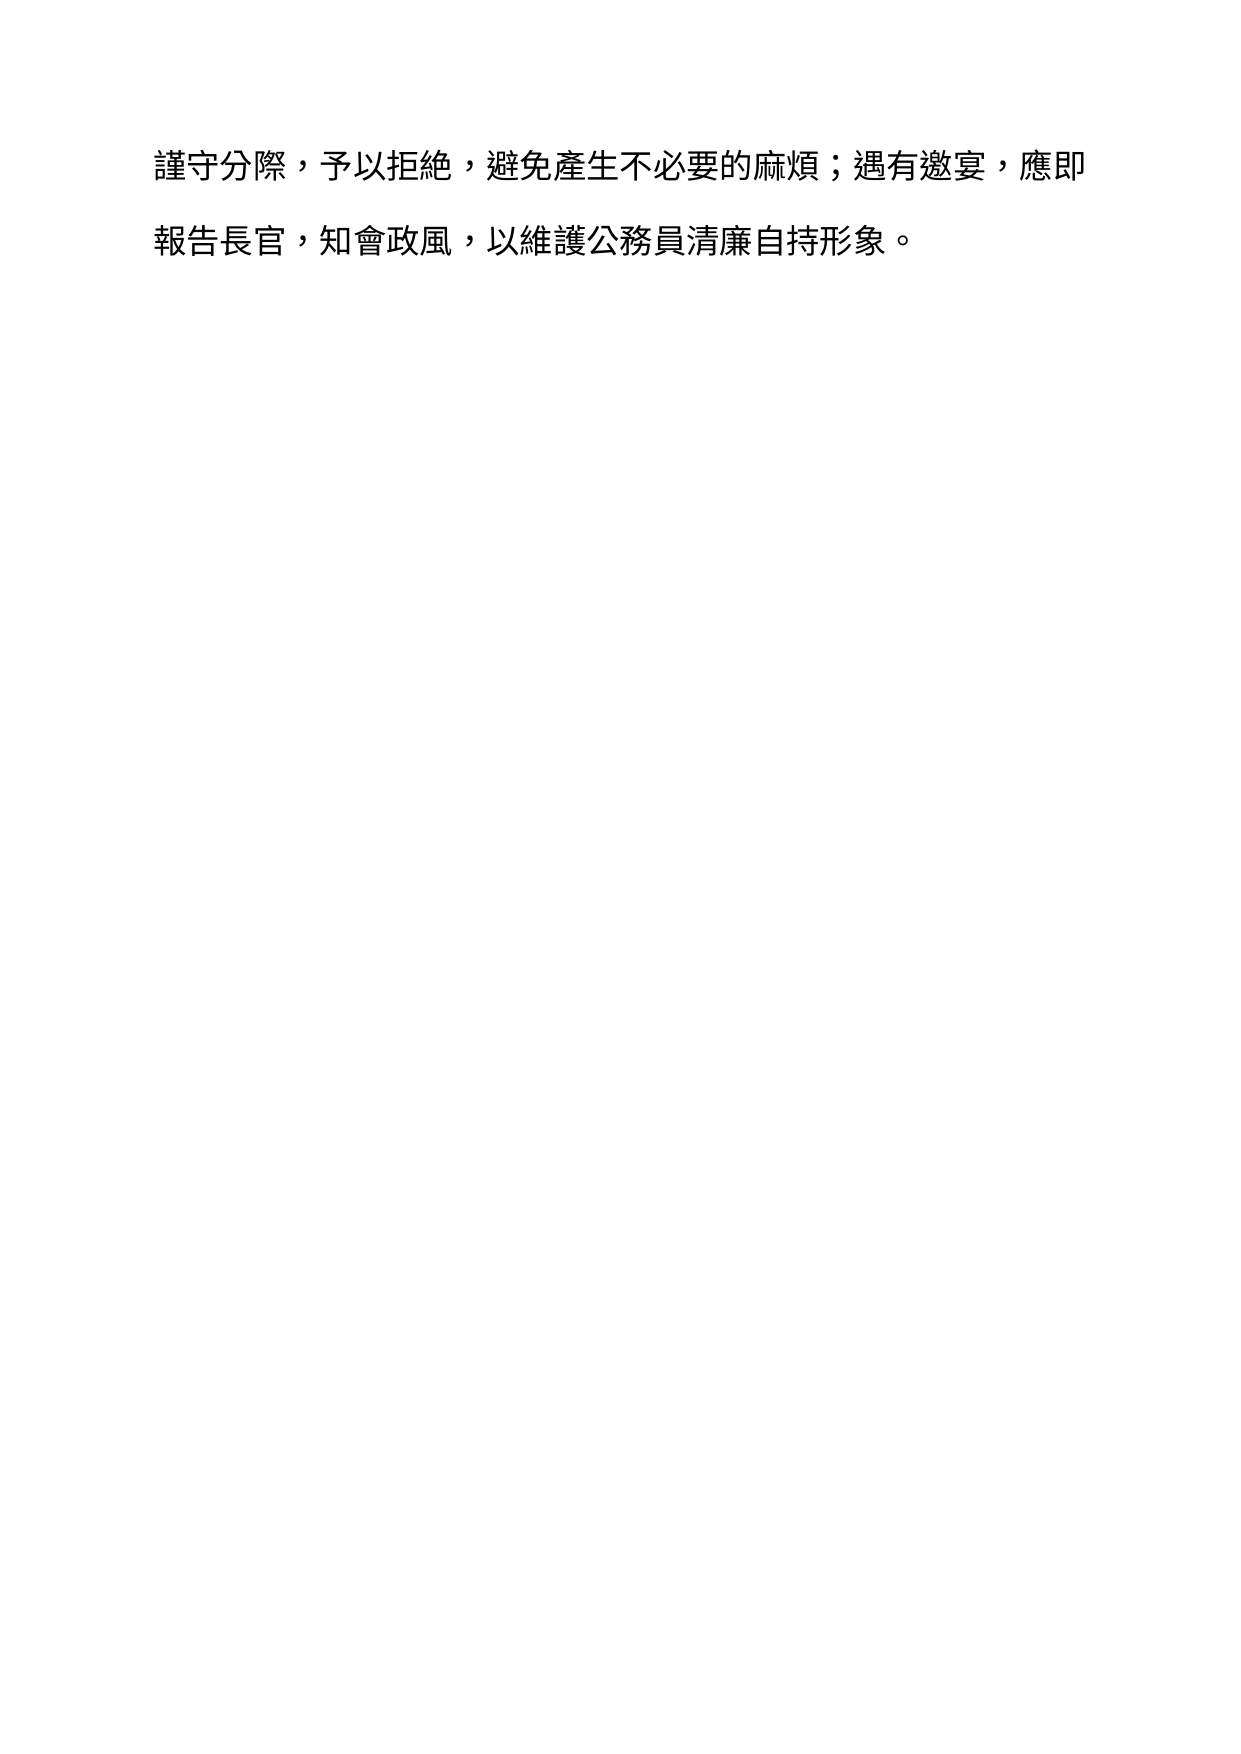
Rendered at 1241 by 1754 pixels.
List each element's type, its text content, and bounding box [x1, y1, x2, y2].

text 報告長官，知會政風，以維護公務員清廉自持形象。 [118, 202, 1122, 277]
text 謹守分際，予以拒絶，避免產生不必要的麻煩；遇有邀宴，應即 [118, 127, 1122, 202]
